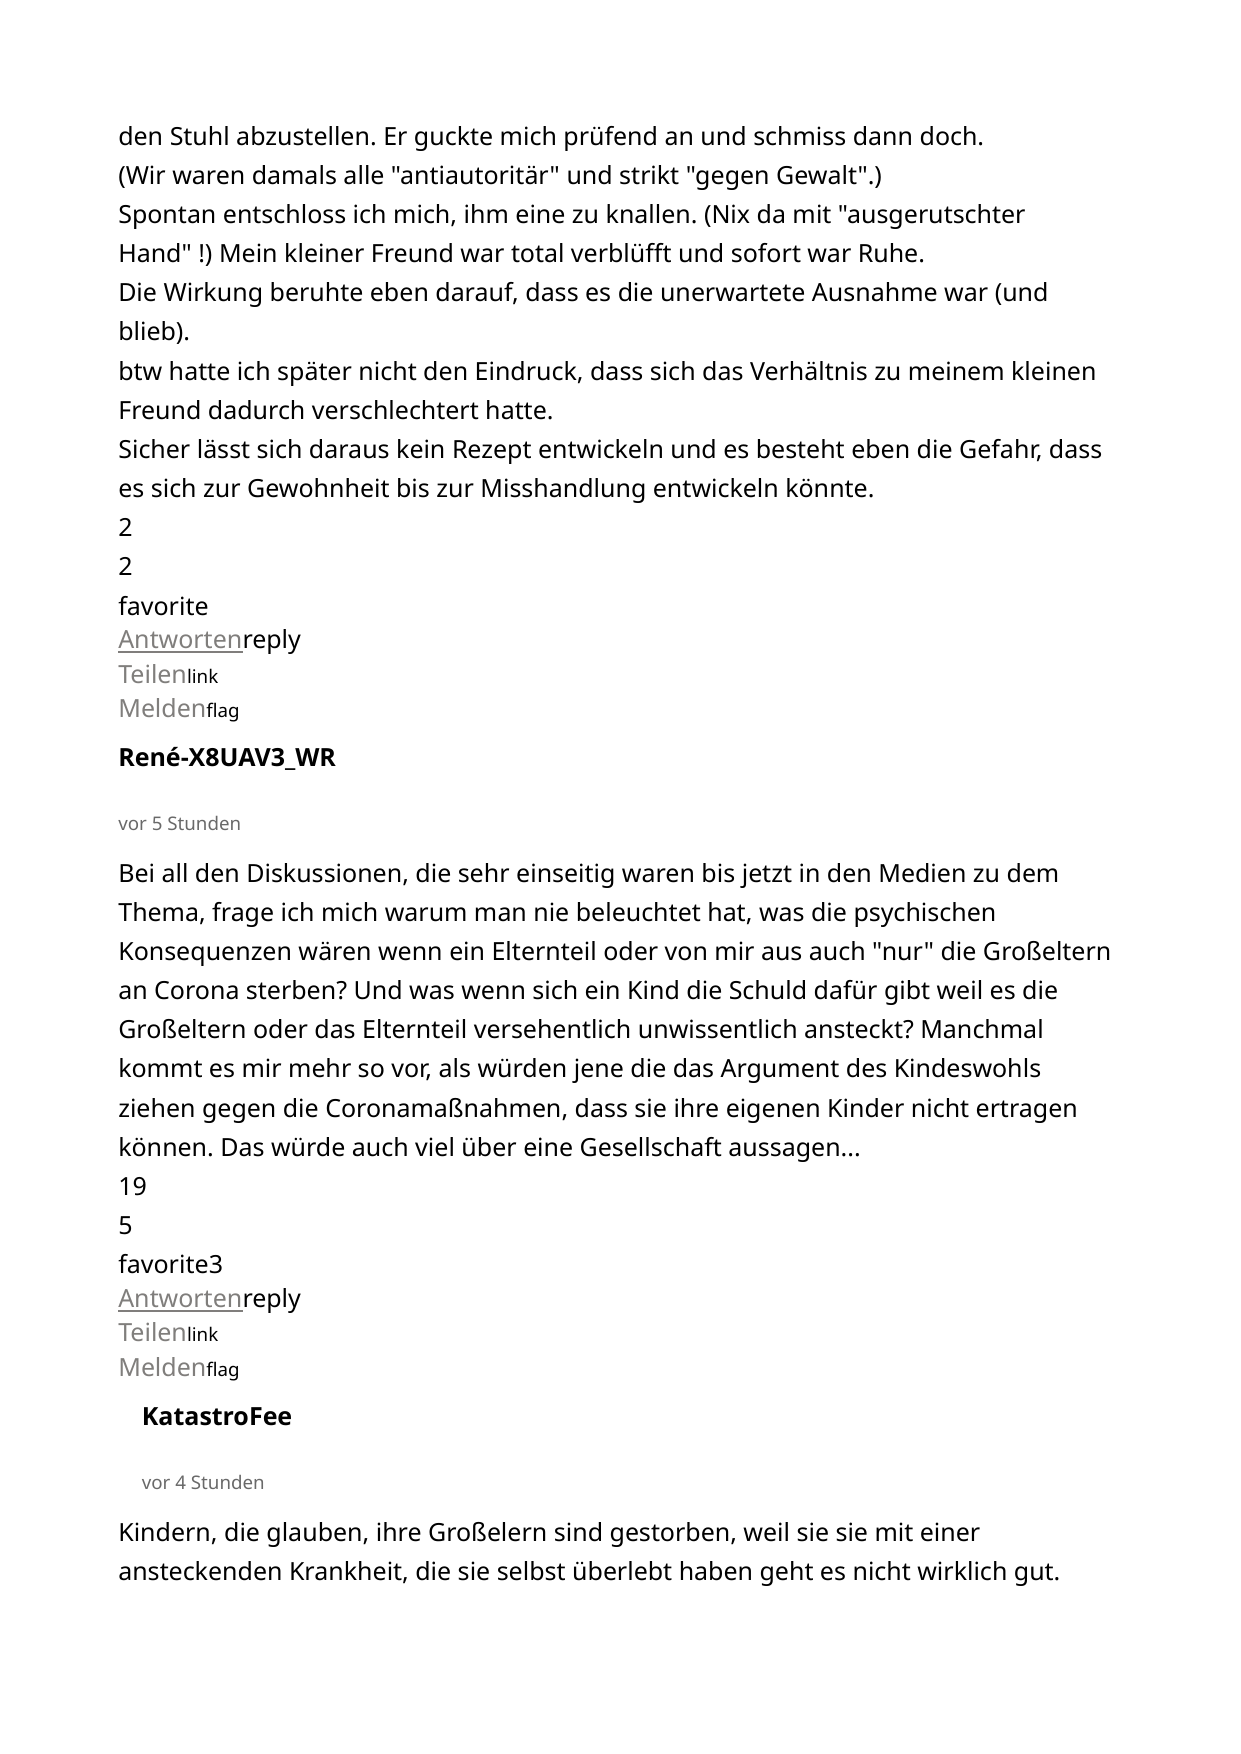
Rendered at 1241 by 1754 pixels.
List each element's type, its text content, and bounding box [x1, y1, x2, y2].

text Meldenflag [118, 1349, 1122, 1383]
text vor 4 Stunden [142, 1469, 1117, 1495]
text Antwortenreply [118, 1281, 1122, 1315]
text favorite3 [118, 1247, 1122, 1281]
text Meldenflag [118, 690, 1122, 724]
text René-X8UAV3_WR [118, 740, 1114, 774]
text 2 [118, 549, 1122, 583]
text 2 [118, 510, 1122, 544]
text Antwortenreply [118, 622, 1122, 656]
text Teilenlink [118, 656, 1122, 690]
text KatastroFee [142, 1399, 1114, 1433]
text vor 5 Stunden [118, 810, 1117, 836]
text Kindern, die glauben, ihre Großelern sind gestorben, weil sie sie mit einer ansteckenden Krankheit, die sie selbst überlebt haben geht es nicht wirklich gut. [118, 1514, 1122, 1587]
text 5 [118, 1208, 1122, 1242]
text den Stuhl abzustellen. Er guckte mich prüfend an und schmiss dann doch. (Wir waren damals alle "antiautoritär" und strikt "gegen Gewalt".) Spontan entschloss ich mich, ihm eine zu knallen. (Nix da mit "ausgerutschter Hand" !) Mein kleiner Freund war total verblüfft und sofort war Ruhe. Die Wirkung beruhte eben darauf, dass es die unerwartete Ausnahme war (und blieb). btw hatte ich später nicht den Eindruck, dass sich das Verhältnis zu meinem kleinen Freund dadurch verschlechtert hatte. Sicher lässt sich daraus kein Rezept entwickeln und es besteht eben die Gefahr, dass es sich zur Gewohnheit bis zur Misshandlung entwickeln könnte. [118, 118, 1122, 505]
text Teilenlink [118, 1315, 1122, 1349]
text favorite [118, 588, 1122, 622]
text 19 [118, 1169, 1122, 1203]
text Bei all den Diskussionen, die sehr einseitig waren bis jetzt in den Medien zu dem Thema, frage ich mich warum man nie beleuchtet hat, was die psychischen Konsequenzen wären wenn ein Elternteil oder von mir aus auch "nur" die Großeltern an Corona sterben? Und was wenn sich ein Kind die Schuld dafür gibt weil es die Großeltern oder das Elternteil versehentlich unwissentlich ansteckt? Manchmal kommt es mir mehr so vor, als würden jene die das Argument des Kindeswohls ziehen gegen die Coronamaßnahmen, dass sie ihre eigenen Kinder nicht ertragen können. Das würde auch viel über eine Gesellschaft aussagen... [118, 855, 1122, 1163]
